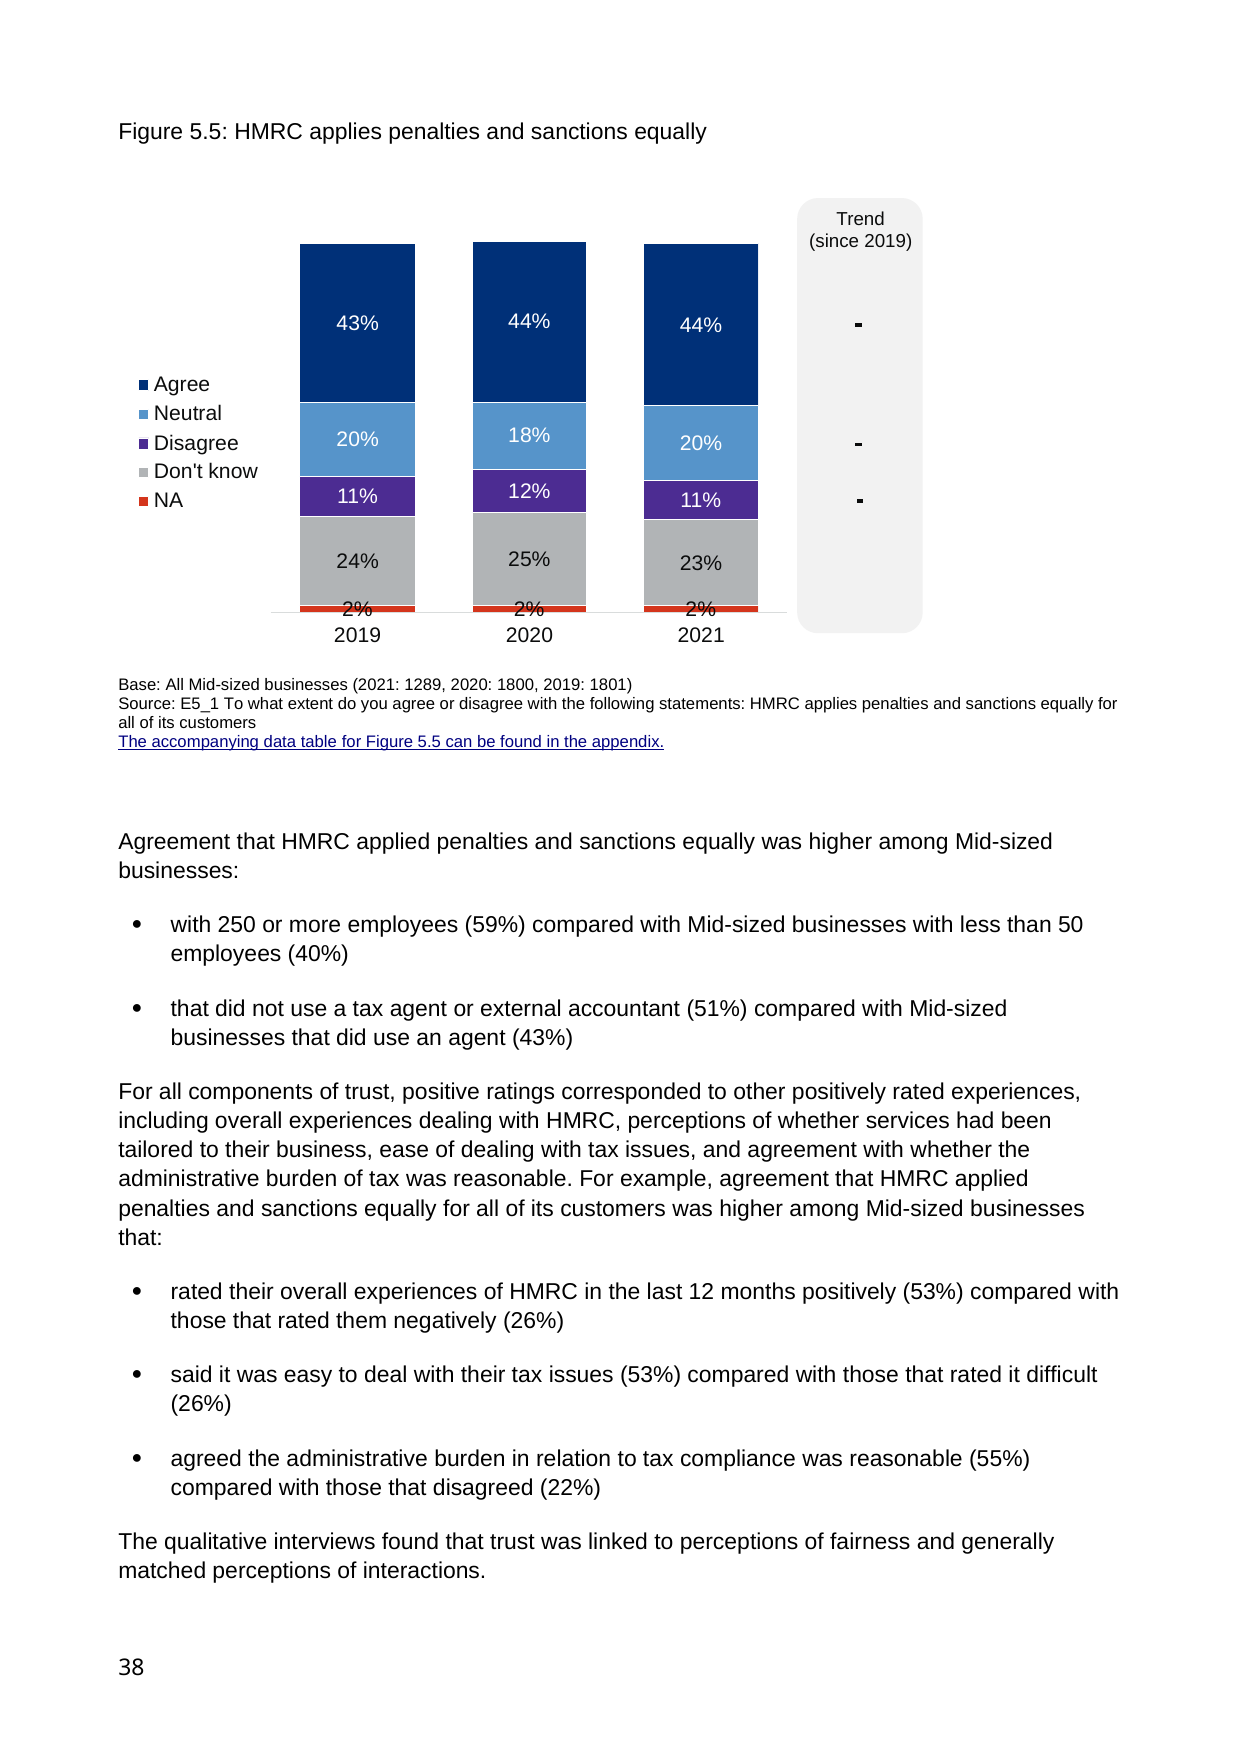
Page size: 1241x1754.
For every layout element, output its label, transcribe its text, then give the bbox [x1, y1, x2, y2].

list said it was easy to deal with their tax issues (53%) compared with those that rated it difficult (26%) [133, 1359, 1122, 1418]
list that did not use a tax agent or external accountant (51%) compared with Mid-sized businesses that did use an agent (43%) [133, 993, 1122, 1051]
list rated their overall experiences of HMRC in the last 12 months positively (53%) compared with those that rated them negatively (26%) [133, 1276, 1122, 1334]
list agreed the administrative burden in relation to tax compliance was reasonable (55%) compared with those that disagreed (22%) [133, 1443, 1122, 1501]
text Base: All Mid-sized businesses (2021: 1289, 2020: 1800, 2019: 1801) Source: E5_1 To what extent do you agree or disagree with the following statements: HMRC applies penalties and sanctions equally for all of its customers The accompanying data table for Figure 5.5 can be found in the appendix. [118, 674, 1122, 751]
subtitle Figure 5.5: HMRC applies penalties and sanctions equally [118, 118, 1122, 144]
text The qualitative interviews found that trust was linked to perceptions of fairness and generally matched perceptions of interactions. [118, 1526, 1122, 1584]
list with 250 or more employees (59%) compared with Mid-sized businesses with less than 50 employees (40%) [133, 909, 1122, 968]
text For all components of trust, positive ratings corresponded to other positively rated experiences, including overall experiences dealing with HMRC, perceptions of whether services had been tailored to their business, ease of dealing with tax issues, and agreement with whether the administrative burden of tax was reasonable. For example, agreement that HMRC applied penalties and sanctions equally for all of its customers was higher among Mid-sized businesses that: [118, 1076, 1122, 1251]
text Agreement that HMRC applied penalties and sanctions equally was higher among Mid-sized businesses: [118, 826, 1122, 884]
